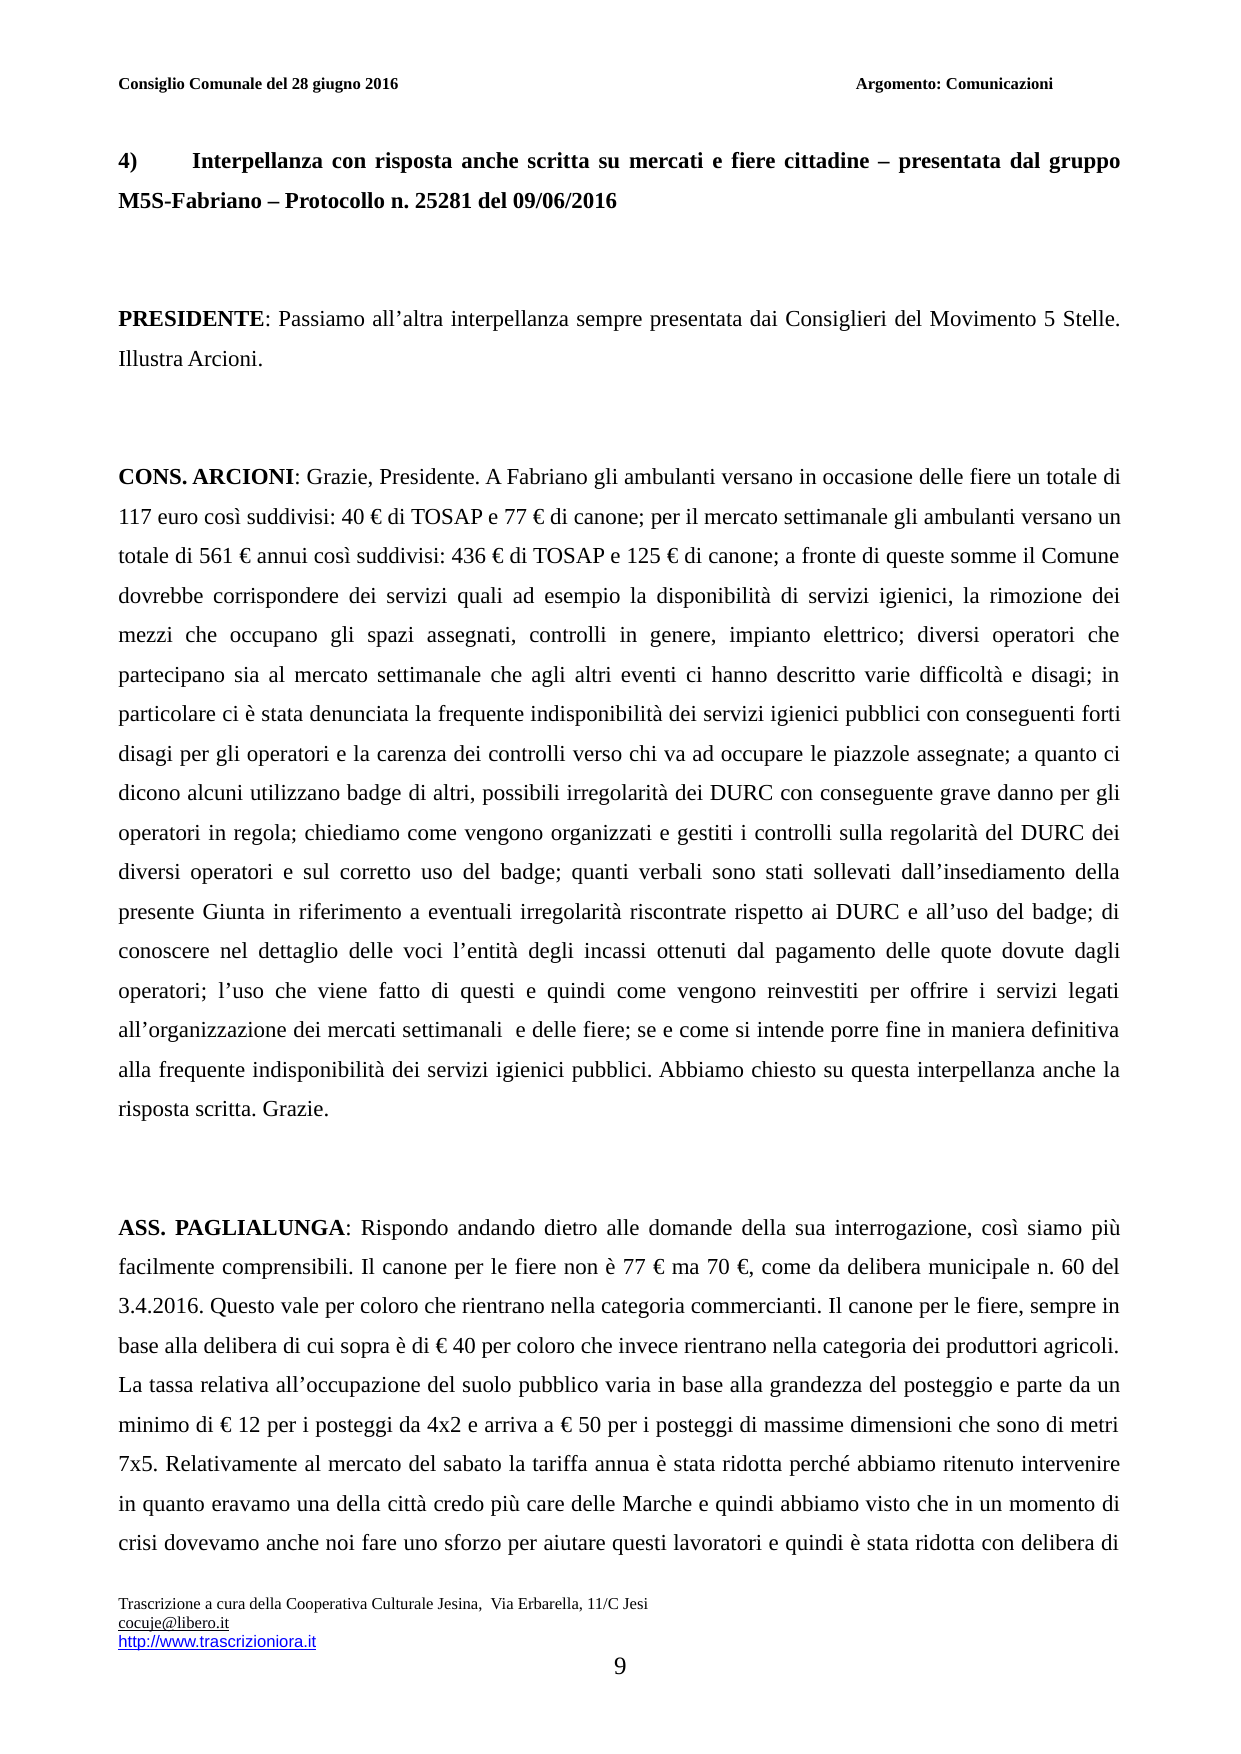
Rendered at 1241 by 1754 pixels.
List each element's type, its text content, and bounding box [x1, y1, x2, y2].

text CONS. ARCIONI: Grazie, Presidente. A Fabriano gli ambulanti versano in occasione delle fiere un totale di 117 euro così suddivisi: 40 € di TOSAP e 77 € di canone; per il mercato settimanale gli ambulanti versano un totale di 561 € annui così suddivisi: 436 € di TOSAP e 125 € di canone; a fronte di queste somme il Comune dovrebbe corrispondere dei servizi quali ad esempio la disponibilità di servizi igienici, la rimozione dei mezzi che occupano gli spazi assegnati, controlli in genere, impianto elettrico; diversi operatori che partecipano sia al mercato settimanale che agli altri eventi ci hanno descritto varie difficoltà e disagi; in particolare ci è stata denunciata la frequente indisponibilità dei servizi igienici pubblici con conseguenti forti disagi per gli operatori e la carenza dei controlli verso chi va ad occupare le piazzole assegnate; a quanto ci dicono alcuni utilizzano badge di altri, possibili irregolarità dei DURC con conseguente grave danno per gli operatori in regola; chiediamo come vengono organizzati e gestiti i controlli sulla regolarità del DURC dei diversi operatori e sul corretto uso del badge; quanti verbali sono stati sollevati dall’insediamento della presente Giunta in riferimento a eventuali irregolarità riscontrate rispetto ai DURC e all’uso del badge; di conoscere nel dettaglio delle voci l’entità degli incassi ottenuti dal pagamento delle quote dovute dagli operatori; l’uso che viene fatto di questi e quindi come vengono reinvestiti per offrire i servizi legati all’organizzazione dei mercati settimanali e delle fiere; se e come si intende porre fine in maniera definitiva alla frequente indisponibilità dei servizi igienici pubblici. Abbiamo chiesto su questa interpellanza anche la risposta scritta. Grazie. [118, 463, 1122, 1121]
text PRESIDENTE: Passiamo all’altra interpellanza sempre presentata dai Consiglieri del Movimento 5 Stelle. Illustra Arcioni. [118, 306, 1122, 371]
list Interpellanza con risposta anche scritta su mercati e fiere cittadine – presentata dal gruppo M5S-Fabriano – Protocollo n. 25281 del 09/06/2016 [118, 148, 1122, 213]
text ASS. PAGLIALUNGA: Rispondo andando dietro alle domande della sua interrogazione, così siamo più facilmente comprensibili. Il canone per le fiere non è 77 € ma 70 €, come da delibera municipale n. 60 del 3.4.2016. Questo vale per coloro che rientrano nella categoria commercianti. Il canone per le fiere, sempre in base alla delibera di cui sopra è di € 40 per coloro che invece rientrano nella categoria dei produttori agricoli. La tassa relativa all’occupazione del suolo pubblico varia in base alla grandezza del posteggio e parte da un minimo di € 12 per i posteggi da 4x2 e arriva a € 50 per i posteggi di massime dimensioni che sono di metri 7x5. Relativamente al mercato del sabato la tariffa annua è stata ridotta perché abbiamo ritenuto intervenire in quanto eravamo una della città credo più care delle Marche e quindi abbiamo visto che in un momento di crisi dovevamo anche noi fare uno sforzo per aiutare questi lavoratori e quindi è stata ridotta con delibera di [118, 1213, 1122, 1556]
